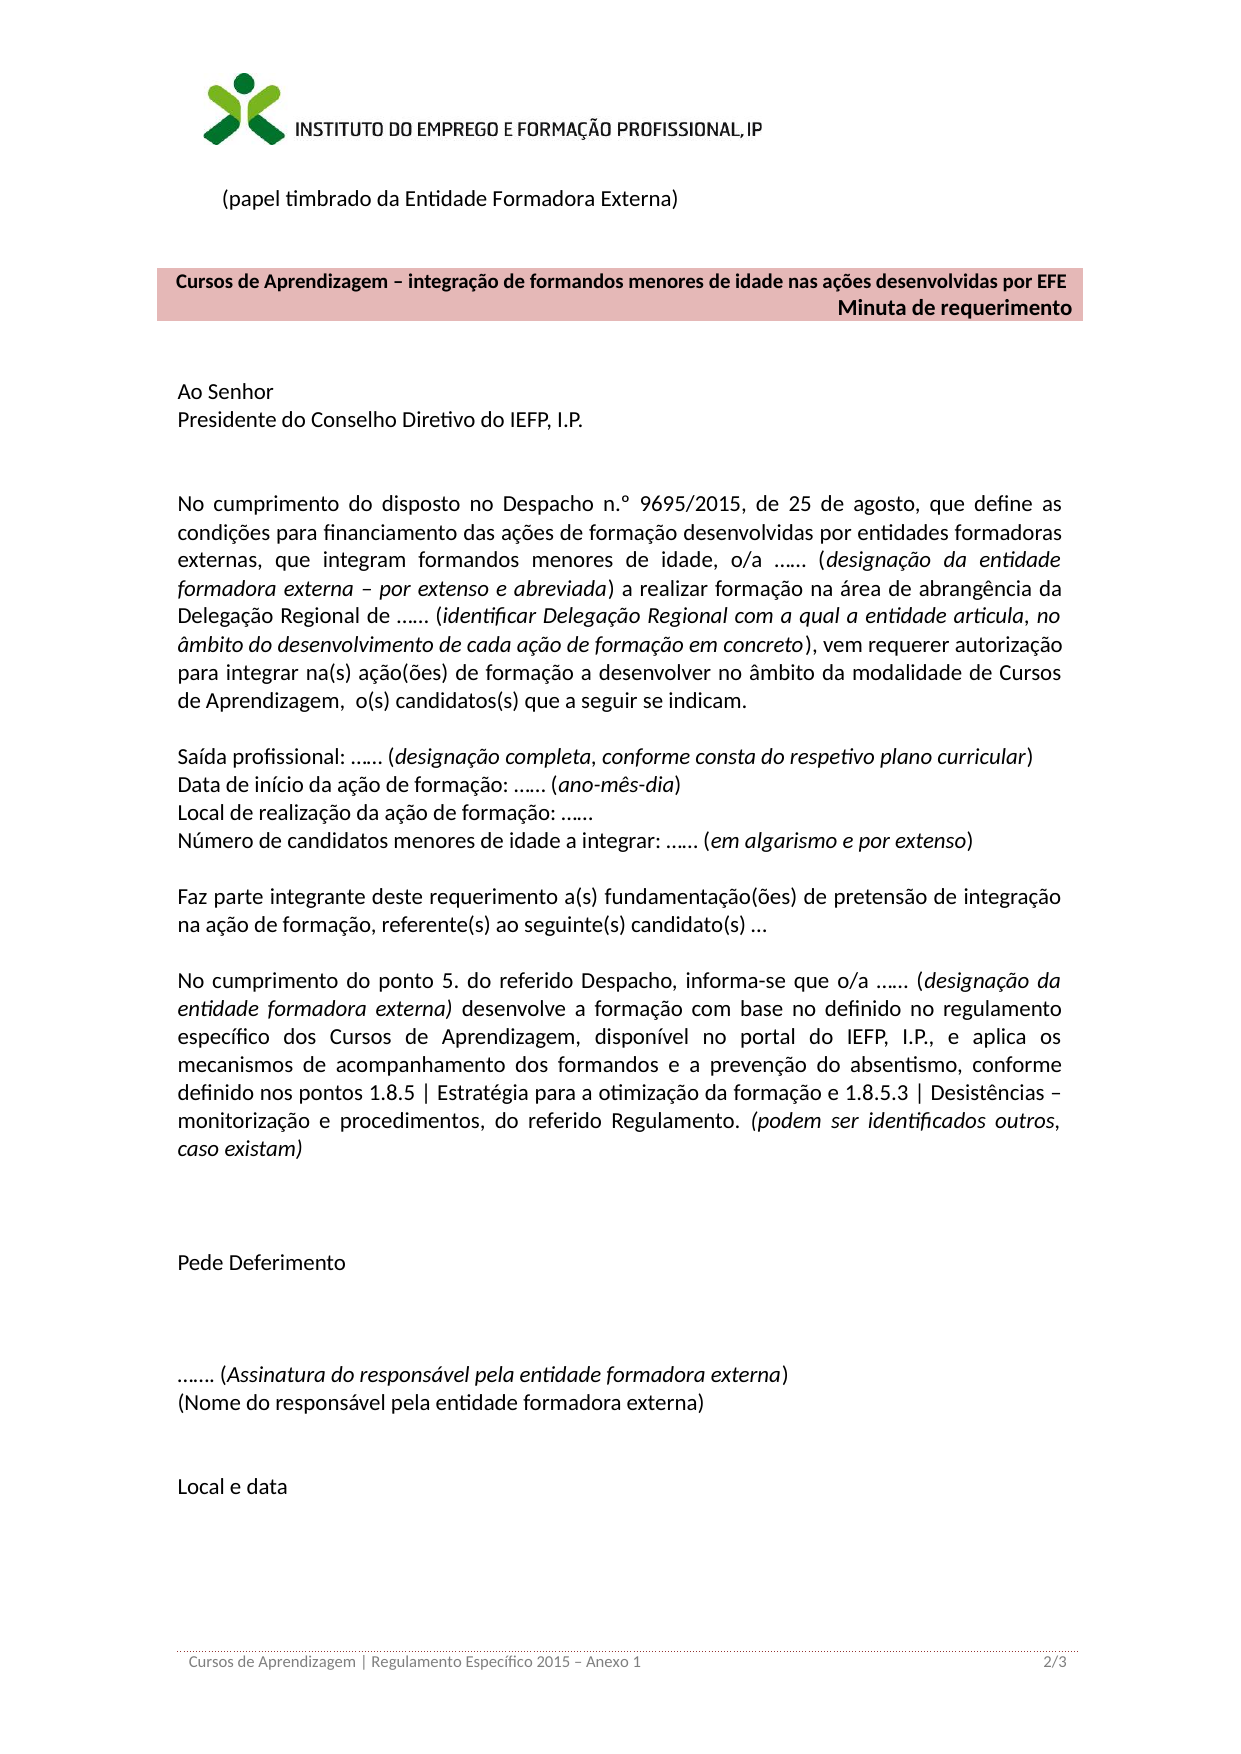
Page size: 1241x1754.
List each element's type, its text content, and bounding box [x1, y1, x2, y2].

subtitle Local e data [177, 1472, 1063, 1500]
text (papel timbrado da Entidade Formadora Externa) [222, 184, 1063, 212]
subtitle No cumprimento do disposto no Despacho n.º 9695/2015, de 25 de agosto, que define as condições para financiamento das ações de formação desenvolvidas por entidades formadoras externas, que integram formandos menores de idade, o/a …… (designação da entidade formadora externa – por extenso e abreviada) a realizar formação na área de abrangência da Delegação Regional de …… (identificar Delegação Regional com a qual a entidade articula, no âmbito do desenvolvimento de cada ação de formação em concreto), vem requerer autorização para integrar na(s) ação(ões) de formação a desenvolver no âmbito da modalidade de Cursos de Aprendizagem, o(s) candidatos(s) que a seguir se indicam. [177, 489, 1063, 714]
subtitle Data de início da ação de formação: …… (ano-mês-dia) [177, 770, 1063, 798]
subtitle Número de candidatos menores de idade a integrar: …… (em algarismo e por extenso) [177, 826, 1063, 854]
subtitle No cumprimento do ponto 5. do referido Despacho, informa-se que o/a …… (designação da entidade formadora externa) desenvolve a formação com base no definido no regulamento específico dos Cursos de Aprendizagem, disponível no portal do IEFP, I.P., e aplica os mecanismos de acompanhamento dos formandos e a prevenção do absentismo, conforme definido nos pontos 1.8.5 | Estratégia para a otimização da formação e 1.8.5.3 | Desistências – monitorização e procedimentos, do referido Regulamento. (podem ser identificados outros, caso existam) [177, 966, 1063, 1162]
subtitle (Nome do responsável pela entidade formadora externa) [177, 1388, 1063, 1416]
table_header Cursos de Aprendizagem – integração de formandos menores de idade nas ações desenvolvidas por EFE Minuta de requerimento [157, 268, 1083, 321]
subtitle Faz parte integrante deste requerimento a(s) fundamentação(ões) de pretensão de integração na ação de formação, referente(s) ao seguinte(s) candidato(s) … [177, 882, 1063, 938]
subtitle Local de realização da ação de formação: …… [177, 798, 1063, 826]
subtitle Pede Deferimento [177, 1248, 1063, 1276]
subtitle Ao Senhor [177, 377, 1063, 406]
subtitle Presidente do Conselho Diretivo do IEFP, I.P. [177, 406, 1063, 433]
subtitle ……. (Assinatura do responsável pela entidade formadora externa) [177, 1360, 1063, 1388]
subtitle Saída profissional: …… (designação completa, conforme consta do respetivo plano curricular) [177, 742, 1063, 770]
